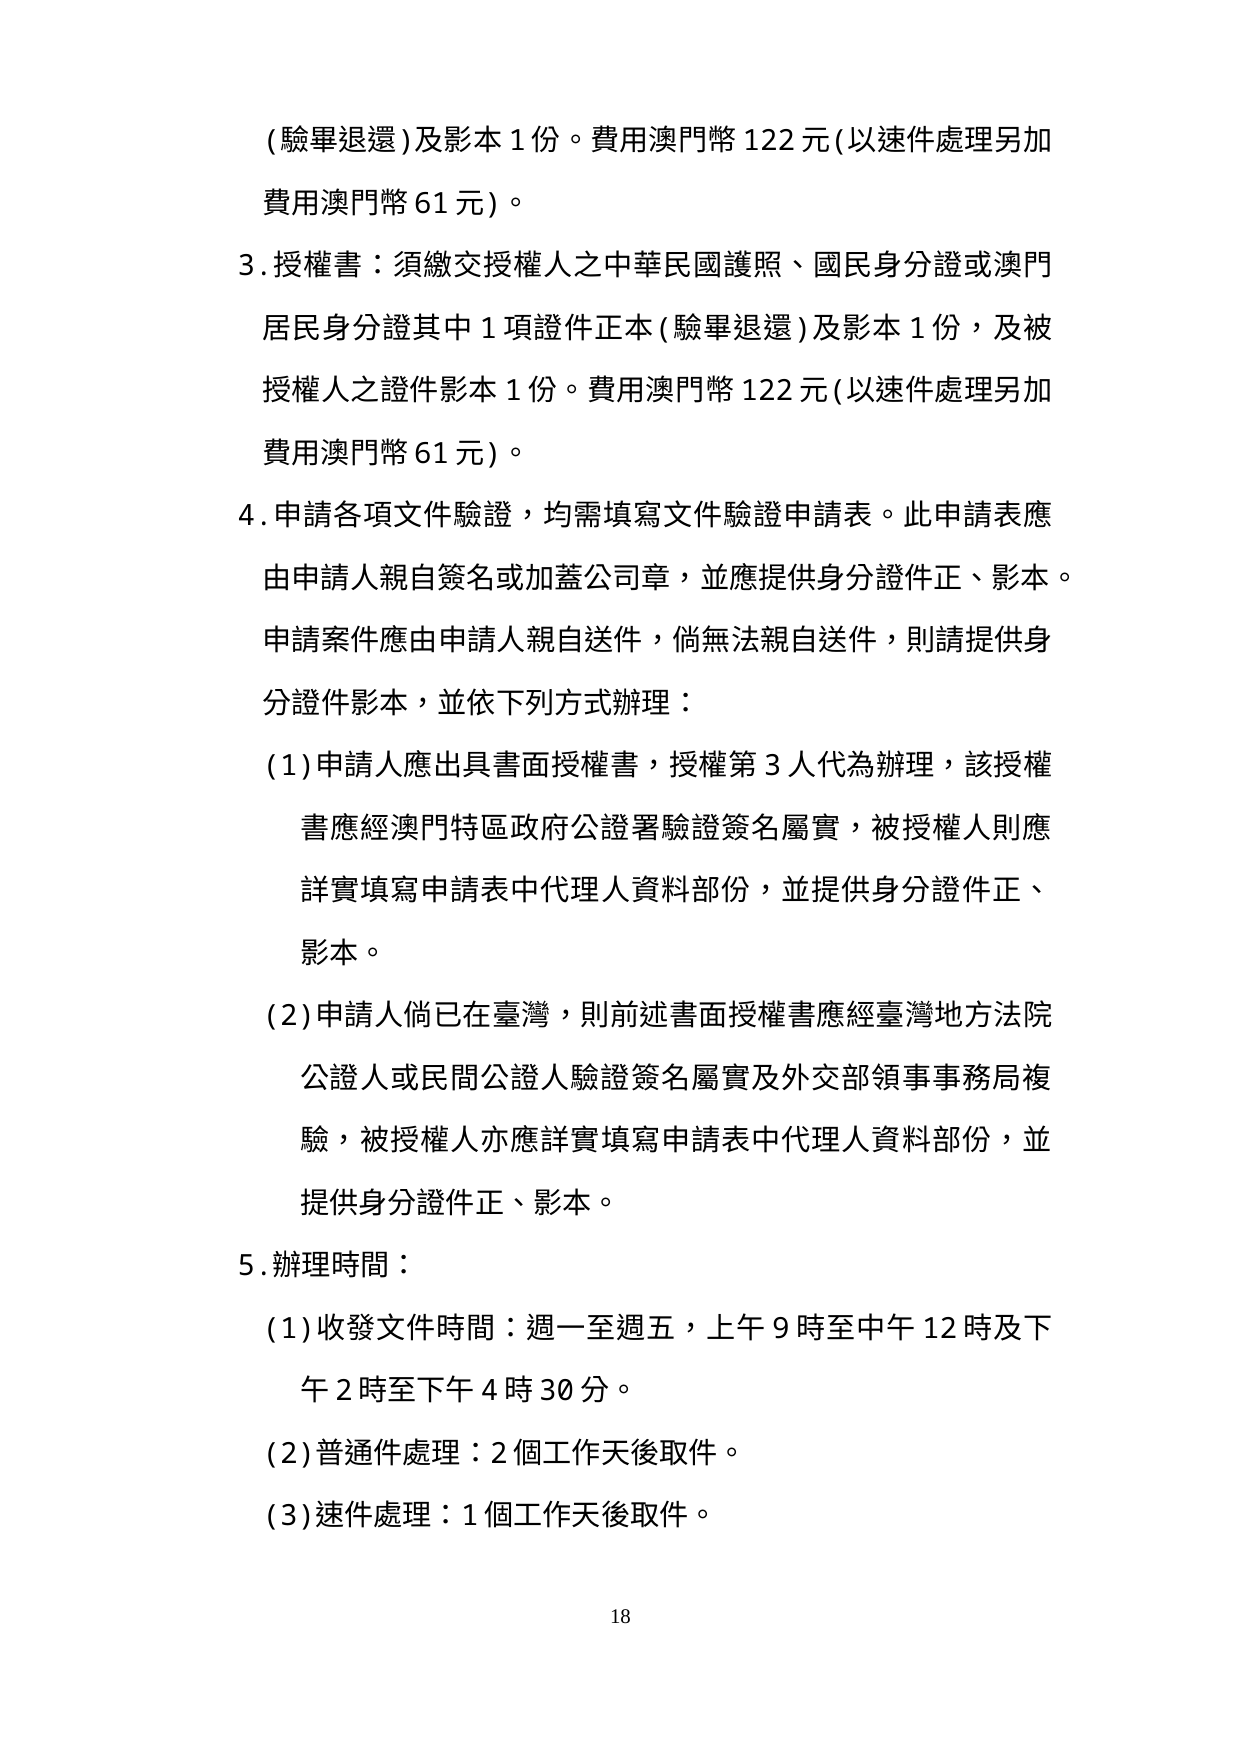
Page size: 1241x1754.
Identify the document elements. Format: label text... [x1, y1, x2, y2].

text (2)申請人倘已在臺灣，則前述書面授權書應經臺灣地方法院公證人或民間公證人驗證簽名屬實及外交部領事事務局複驗，被授權人亦應詳實填寫申請表中代理人資料部份，並提供身分證件正、影本。 [262, 971, 1053, 1221]
text (3)速件處理：1個工作天後取件。 [262, 1471, 1053, 1534]
text 申請案件應由申請人親自送件，倘無法親自送件，則請提供身分證件影本，並依下列方式辦理： [262, 596, 1053, 721]
text (1)收發文件時間：週一至週五，上午9時至中午12時及下午2時至下午4時30分。 [262, 1284, 1053, 1409]
text 4.申請各項文件驗證，均需填寫文件驗證申請表。此申請表應由申請人親自簽名或加蓋公司章，並應提供身分證件正、影本。 [237, 471, 1053, 596]
text (1)申請人應出具書面授權書，授權第3人代為辦理，該授權書應經澳門特區政府公證署驗證簽名屬實，被授權人則應詳實填寫申請表中代理人資料部份，並提供身分證件正、影本。 [262, 721, 1053, 971]
text 5.辦理時間： [237, 1221, 1053, 1284]
text (2)普通件處理：2個工作天後取件。 [262, 1409, 1053, 1471]
text (驗畢退還)及影本1份。費用澳門幣122元(以速件處理另加費用澳門幣61元)。 [237, 96, 1053, 221]
text 3.授權書：須繳交授權人之中華民國護照、國民身分證或澳門居民身分證其中1項證件正本(驗畢退還)及影本1份，及被授權人之證件影本1份。費用澳門幣122元(以速件處理另加費用澳門幣61元)。 [237, 221, 1053, 471]
